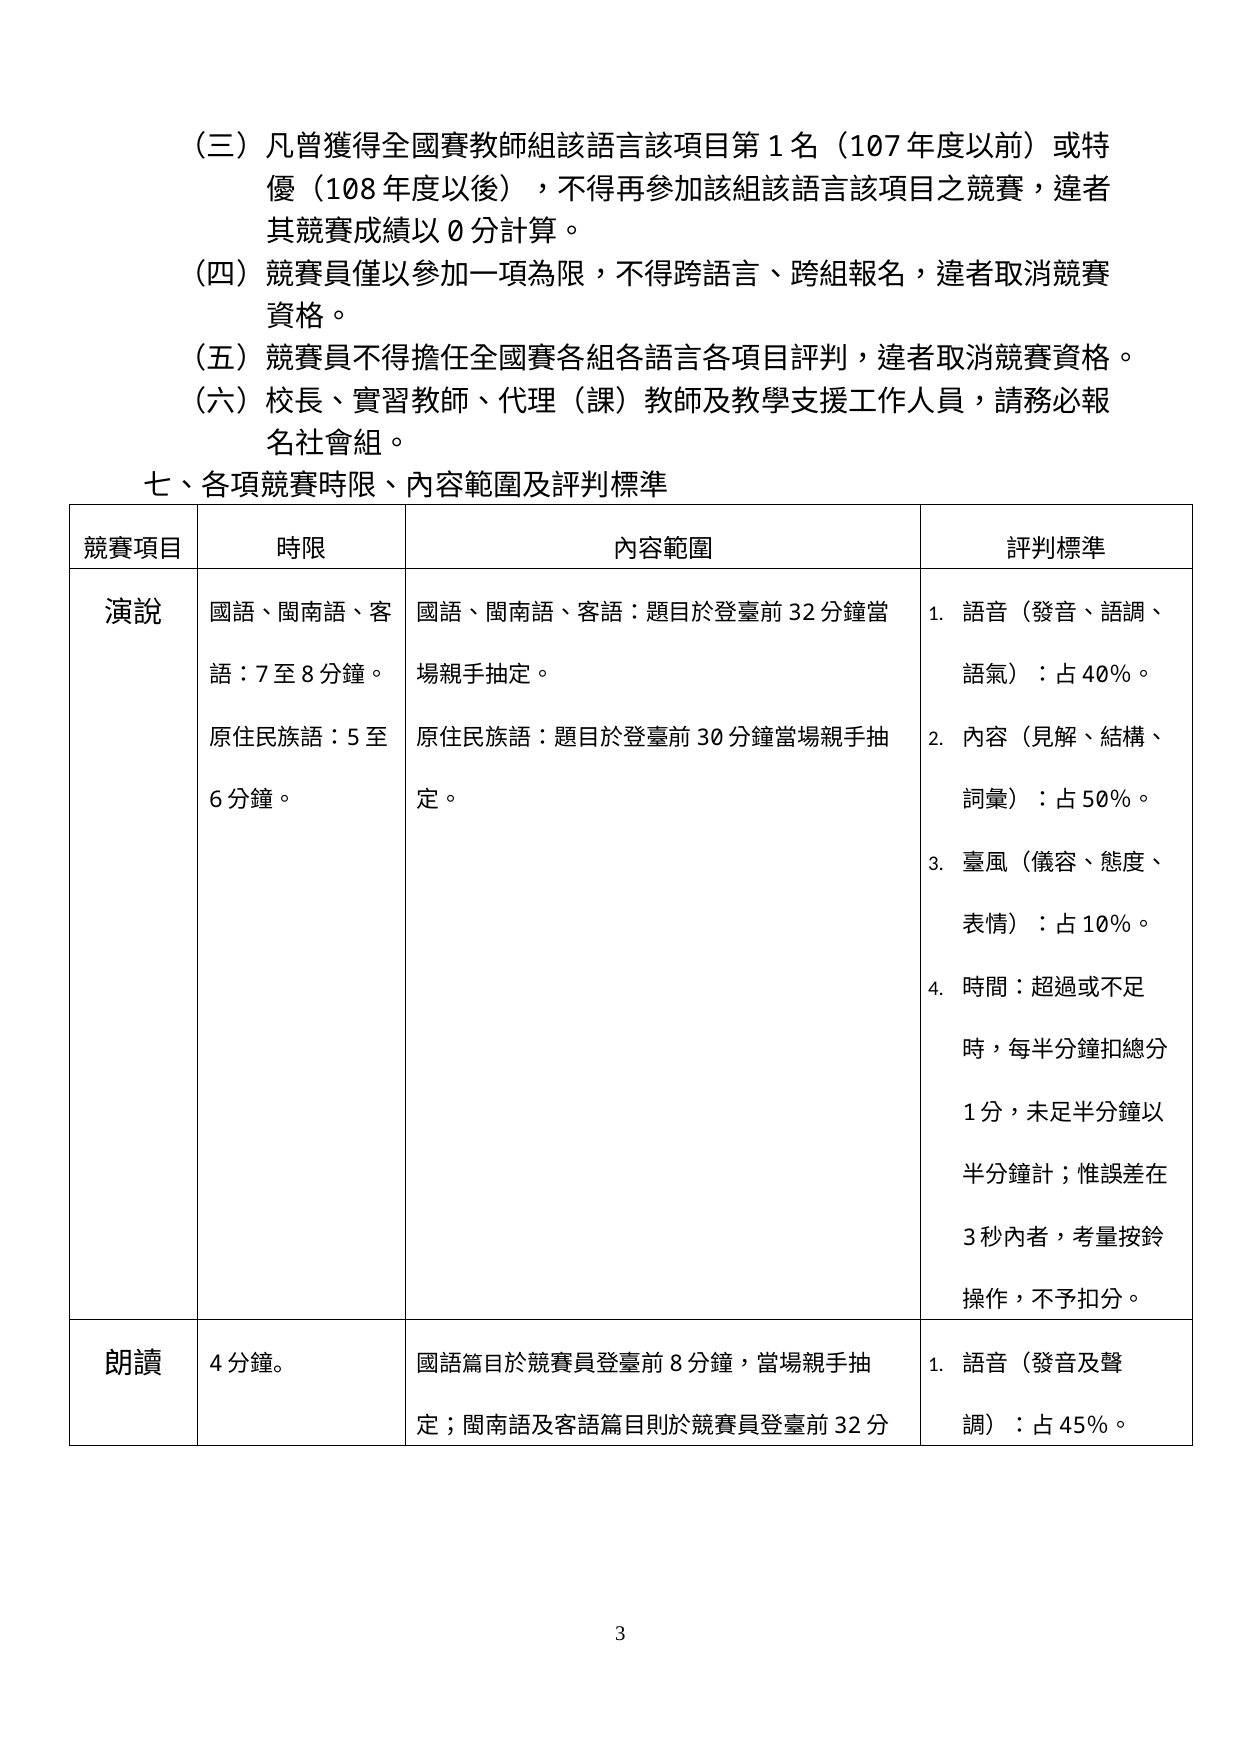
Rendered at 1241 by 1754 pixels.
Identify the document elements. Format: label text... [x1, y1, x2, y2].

table_cell 國語、閩南語、客語：7至8分鐘。 原住民族語：5至6分鐘。 [198, 569, 405, 1318]
text （五）競賽員不得擔任全國賽各組各語言各項目評判，違者取消競賽資格。 [177, 335, 1122, 377]
text （六）校長、實習教師、代理（課）教師及教學支援工作人員，請務必報名社會組。 [177, 377, 1122, 462]
text （三）凡曾獲得全國賽教師組該語言該項目第1名（107年度以前）或特優（108年度以後），不得再參加該組該語言該項目之競賽，違者其競賽成績以0分計算。 [177, 123, 1122, 250]
table_header 內容範圍 [406, 505, 920, 567]
table_cell 朗讀 [70, 1320, 197, 1444]
table_header 時限 [198, 505, 405, 567]
table_cell 國語篇目於競賽員登臺前8分鐘，當場親手抽定；閩南語及客語篇目則於競賽員登臺前32分 [406, 1320, 920, 1444]
table_cell 語音（發音及聲調）：占45％。 聲情（語調、語氣）：占45％。 臺風（儀容、態度、表情）：占10％。 國語項目以教育部88年3月31日臺（88）語字第88034600號函公布之「國語一字多音審訂表」為主。 [921, 1320, 1192, 1444]
table_cell 4分鐘。 [198, 1320, 405, 1444]
text （四）競賽員僅以參加一項為限，不得跨語言、跨組報名，違者取消競賽資格。 [177, 250, 1122, 335]
table_cell 語音（發音、語調、語氣）：占40％。 內容（見解、結構、詞彙）：占50％。 臺風（儀容、態度、表情）：占10％。 時間：超過或不足時，每半分鐘扣總分1分，未足半分鐘以半分鐘計；惟誤差在3秒內者，考量按鈴操作，不予扣分。 [921, 569, 1192, 1318]
table_header 評判標準 [921, 505, 1192, 567]
table_cell 演說 [70, 569, 197, 1318]
table_header 競賽項目 [70, 505, 197, 567]
table_cell 國語、閩南語、客語：題目於登臺前32分鐘當場親手抽定。 原住民族語：題目於登臺前30分鐘當場親手抽定。 [406, 569, 920, 1318]
text 七、各項競賽時限、內容範圍及評判標準 [143, 462, 1122, 504]
